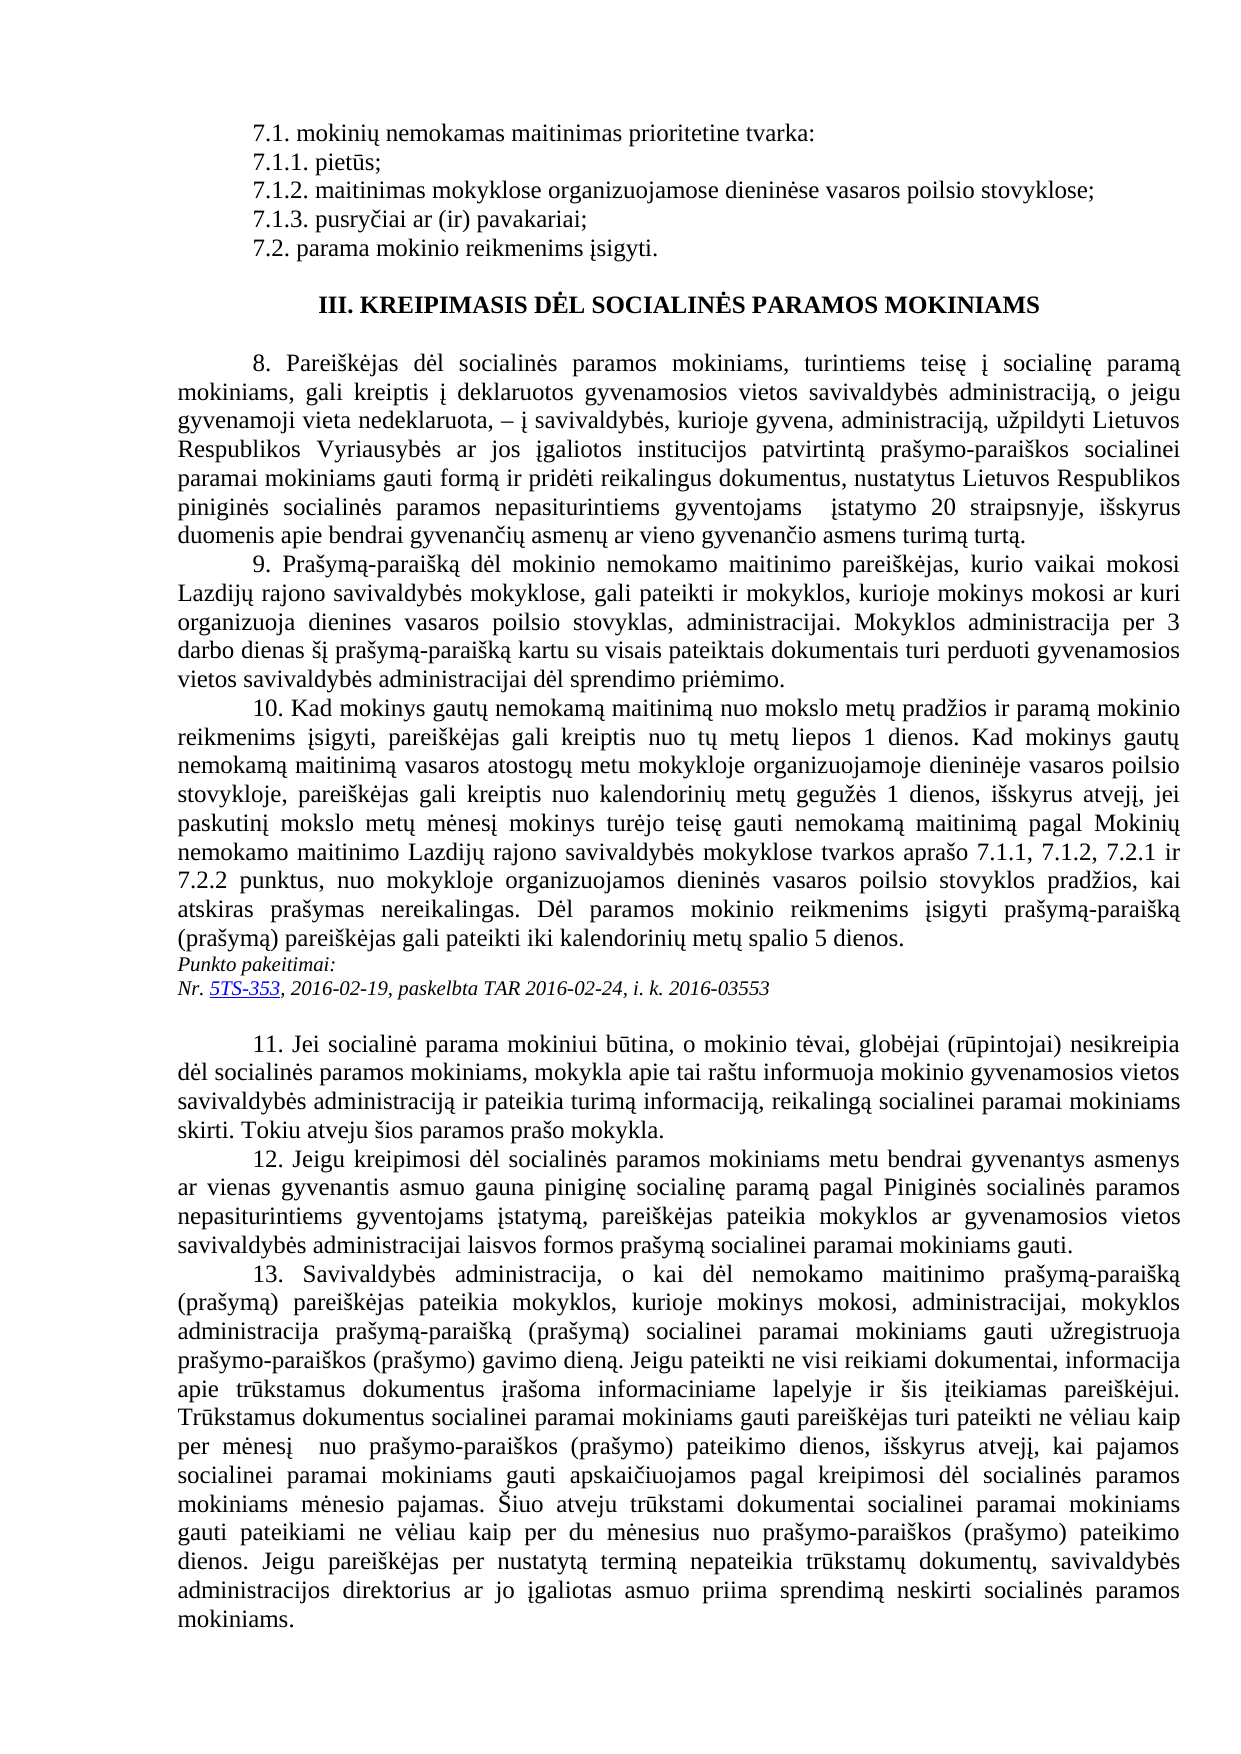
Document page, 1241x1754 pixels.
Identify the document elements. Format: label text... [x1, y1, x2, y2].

text Punkto pakeitimai: [177, 952, 1181, 976]
text Nr. 5TS-353, 2016-02-19, paskelbta TAR 2016-02-24, i. k. 2016-03553 [177, 976, 1181, 1000]
text 7.1.2. maitinimas mokyklose organizuojamose dieninėse vasaros poilsio stovyklose; [177, 176, 1181, 204]
text 7.1.3. pusryčiai ar (ir) pavakariai; [177, 204, 1181, 233]
text 7.1.1. pietūs; [177, 147, 1181, 176]
text 13. Savivaldybės administracija, o kai dėl nemokamo maitinimo prašymą-paraišką (prašymą) pareiškėjas pateikia mokyklos, kurioje mokinys mokosi, administracijai, mokyklos administracija prašymą-paraišką (prašymą) socialinei paramai mokiniams gauti užregistruoja prašymo-paraiškos (prašymo) gavimo dieną. Jeigu pateikti ne visi reikiami dokumentai, informacija apie trūkstamus dokumentus įrašoma informaciniame lapelyje ir šis įteikiamas pareiškėjui. Trūkstamus dokumentus socialinei paramai mokiniams gauti pareiškėjas turi pateikti ne vėliau kaip per mėnesį nuo prašymo-paraiškos (prašymo) pateikimo dienos, išskyrus atvejį, kai pajamos socialinei paramai mokiniams gauti apskaičiuojamos pagal kreipimosi dėl socialinės paramos mokiniams mėnesio pajamas. Šiuo atveju trūkstami dokumentai socialinei paramai mokiniams gauti pateikiami ne vėliau kaip per du mėnesius nuo prašymo-paraiškos (prašymo) pateikimo dienos. Jeigu pareiškėjas per nustatytą terminą nepateikia trūkstamų dokumentų, savivaldybės administracijos direktorius ar jo įgaliotas asmuo priima sprendimą neskirti socialinės paramos mokiniams. [177, 1259, 1181, 1632]
text 11. Jei socialinė parama mokiniui būtina, o mokinio tėvai, globėjai (rūpintojai) nesikreipia dėl socialinės paramos mokiniams, mokykla apie tai raštu informuoja mokinio gyvenamosios vietos savivaldybės administraciją ir pateikia turimą informaciją, reikalingą socialinei paramai mokiniams skirti. Tokiu atveju šios paramos prašo mokykla. [177, 1029, 1181, 1144]
text III. KREIPIMASIS DĖL SOCIALINĖS PARAMOS MOKINIAMS [177, 291, 1181, 319]
text 7.1. mokinių nemokamas maitinimas prioritetine tvarka: [177, 118, 1181, 147]
text 9. Prašymą-paraišką dėl mokinio nemokamo maitinimo pareiškėjas, kurio vaikai mokosi Lazdijų rajono savivaldybės mokyklose, gali pateikti ir mokyklos, kurioje mokinys mokosi ar kuri organizuoja dienines vasaros poilsio stovyklas, administracijai. Mokyklos administracija per 3 darbo dienas šį prašymą-paraišką kartu su visais pateiktais dokumentais turi perduoti gyvenamosios vietos savivaldybės administracijai dėl sprendimo priėmimo. [177, 549, 1181, 693]
text 7.2. parama mokinio reikmenims įsigyti. [177, 233, 1181, 262]
text 10. Kad mokinys gautų nemokamą maitinimą nuo mokslo metų pradžios ir paramą mokinio reikmenims įsigyti, pareiškėjas gali kreiptis nuo tų metų liepos 1 dienos. Kad mokinys gautų nemokamą maitinimą vasaros atostogų metu mokykloje organizuojamoje dieninėje vasaros poilsio stovykloje, pareiškėjas gali kreiptis nuo kalendorinių metų gegužės 1 dienos, išskyrus atvejį, jei paskutinį mokslo metų mėnesį mokinys turėjo teisę gauti nemokamą maitinimą pagal Mokinių nemokamo maitinimo Lazdijų rajono savivaldybės mokyklose tvarkos aprašo 7.1.1, 7.1.2, 7.2.1 ir 7.2.2 punktus, nuo mokykloje organizuojamos dieninės vasaros poilsio stovyklos pradžios, kai atskiras prašymas nereikalingas. Dėl paramos mokinio reikmenims įsigyti prašymą-paraišką (prašymą) pareiškėjas gali pateikti iki kalendorinių metų spalio 5 dienos. [177, 693, 1181, 952]
text 12. Jeigu kreipimosi dėl socialinės paramos mokiniams metu bendrai gyvenantys asmenys ar vienas gyvenantis asmuo gauna piniginę socialinę paramą pagal Piniginės socialinės paramos nepasiturintiems gyventojams įstatymą, pareiškėjas pateikia mokyklos ar gyvenamosios vietos savivaldybės administracijai laisvos formos prašymą socialinei paramai mokiniams gauti. [177, 1144, 1181, 1259]
text 8. Pareiškėjas dėl socialinės paramos mokiniams, turintiems teisę į socialinę paramą mokiniams, gali kreiptis į deklaruotos gyvenamosios vietos savivaldybės administraciją, o jeigu gyvenamoji vieta nedeklaruota, – į savivaldybės, kurioje gyvena, administraciją, užpildyti Lietuvos Respublikos Vyriausybės ar jos įgaliotos institucijos patvirtintą prašymo-paraiškos socialinei paramai mokiniams gauti formą ir pridėti reikalingus dokumentus, nustatytus Lietuvos Respublikos piniginės socialinės paramos nepasiturintiems gyventojams įstatymo 20 straipsnyje, išskyrus duomenis apie bendrai gyvenančių asmenų ar vieno gyvenančio asmens turimą turtą. [177, 348, 1181, 549]
